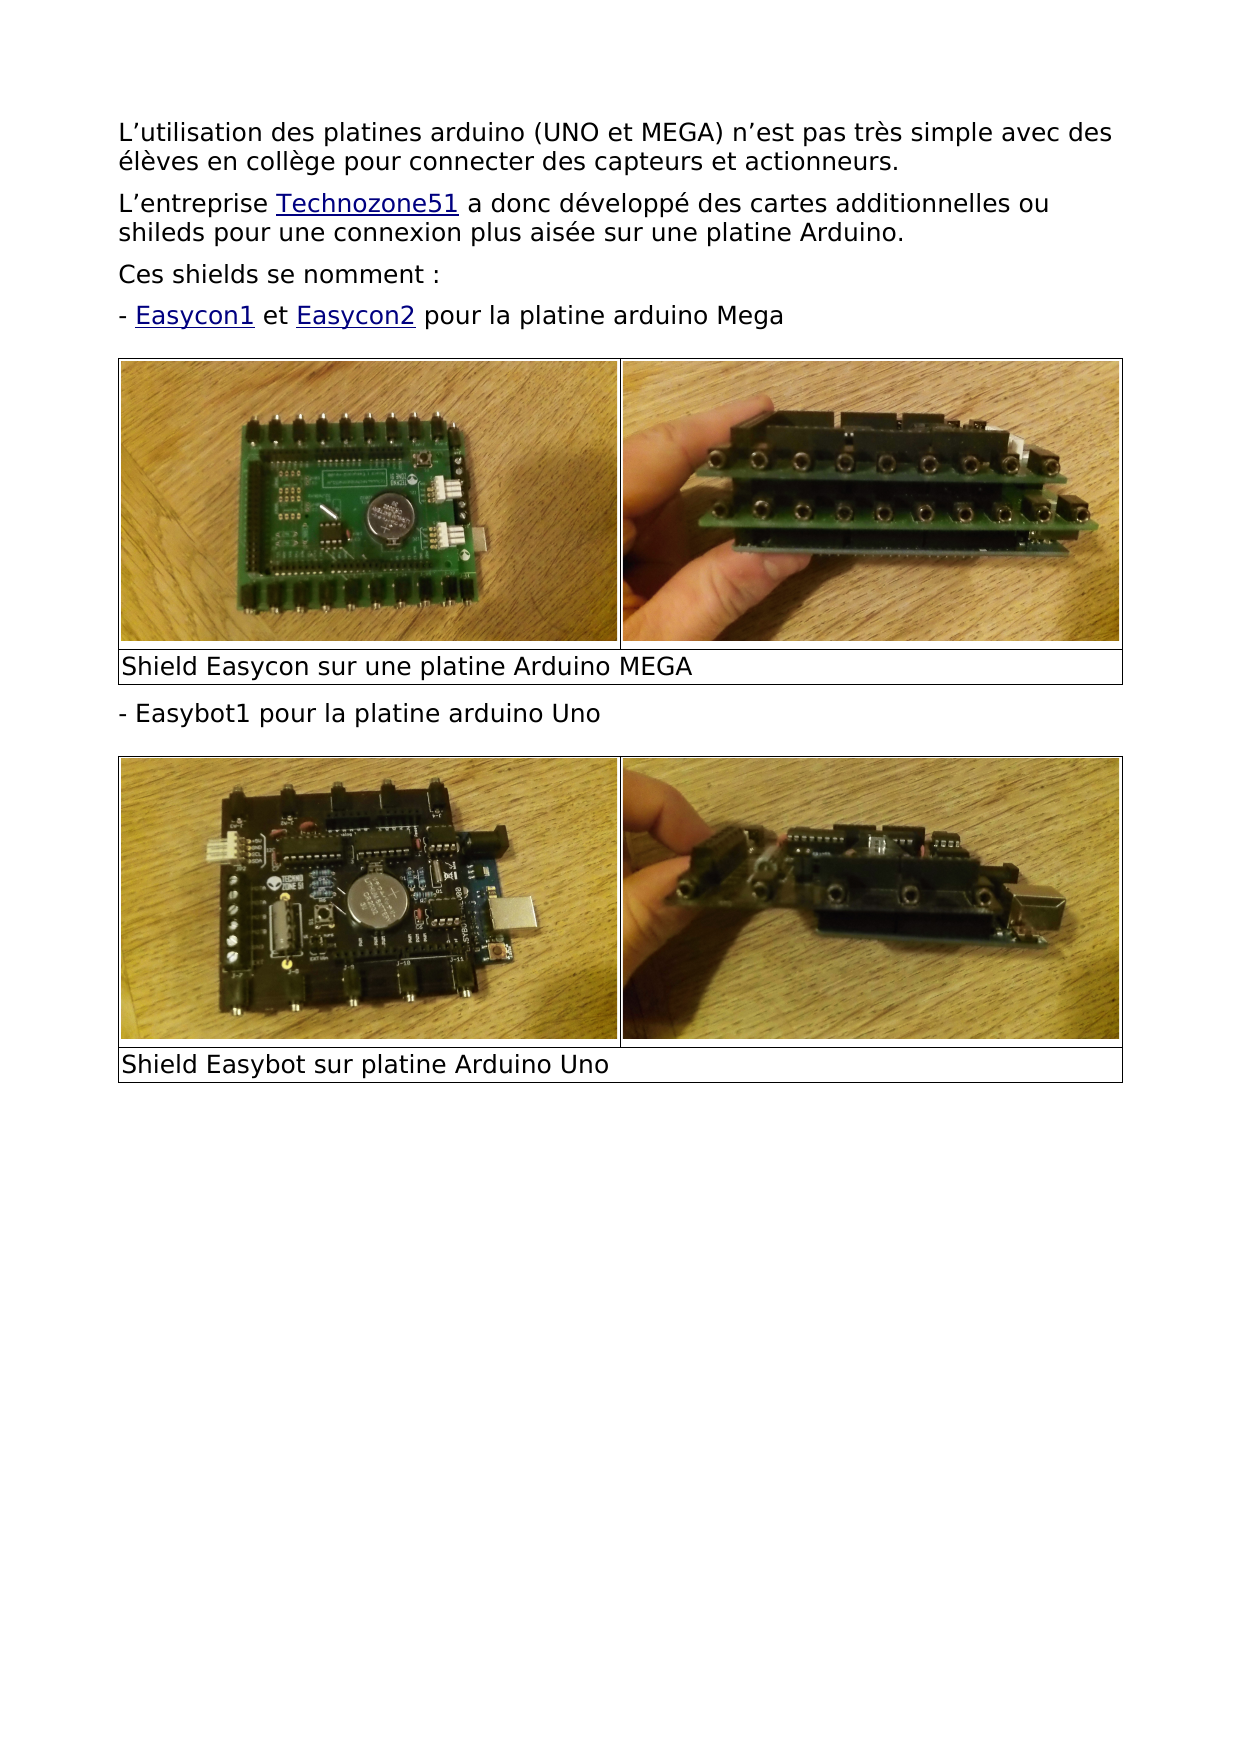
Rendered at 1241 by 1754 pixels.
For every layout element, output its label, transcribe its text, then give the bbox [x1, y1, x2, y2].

picture [622, 361, 1120, 641]
table_header [621, 359, 1122, 649]
text - Easycon1 et Easycon2 pour la platine arduino Mega [118, 301, 1122, 331]
table_header [621, 757, 1122, 1047]
text - Easybot1 pour la platine arduino Uno [118, 699, 1122, 728]
table_header [119, 359, 620, 649]
picture [121, 361, 618, 641]
text Ces shields se nomment : [118, 260, 1122, 289]
table_cell Shield Easycon sur une platine Arduino MEGA [119, 650, 1122, 684]
text L’entreprise Technozone51 a donc développé des cartes additionnelles ou shileds pour une connexion plus aisée sur une platine Arduino. [118, 189, 1122, 247]
text L’utilisation des platines arduino (UNO et MEGA) n’est pas très simple avec des élèves en collège pour connecter des capteurs et actionneurs. [118, 118, 1122, 176]
table_header [119, 757, 620, 1047]
picture [622, 758, 1120, 1039]
picture [121, 758, 618, 1039]
table_cell Shield Easybot sur platine Arduino Uno [119, 1048, 1122, 1082]
